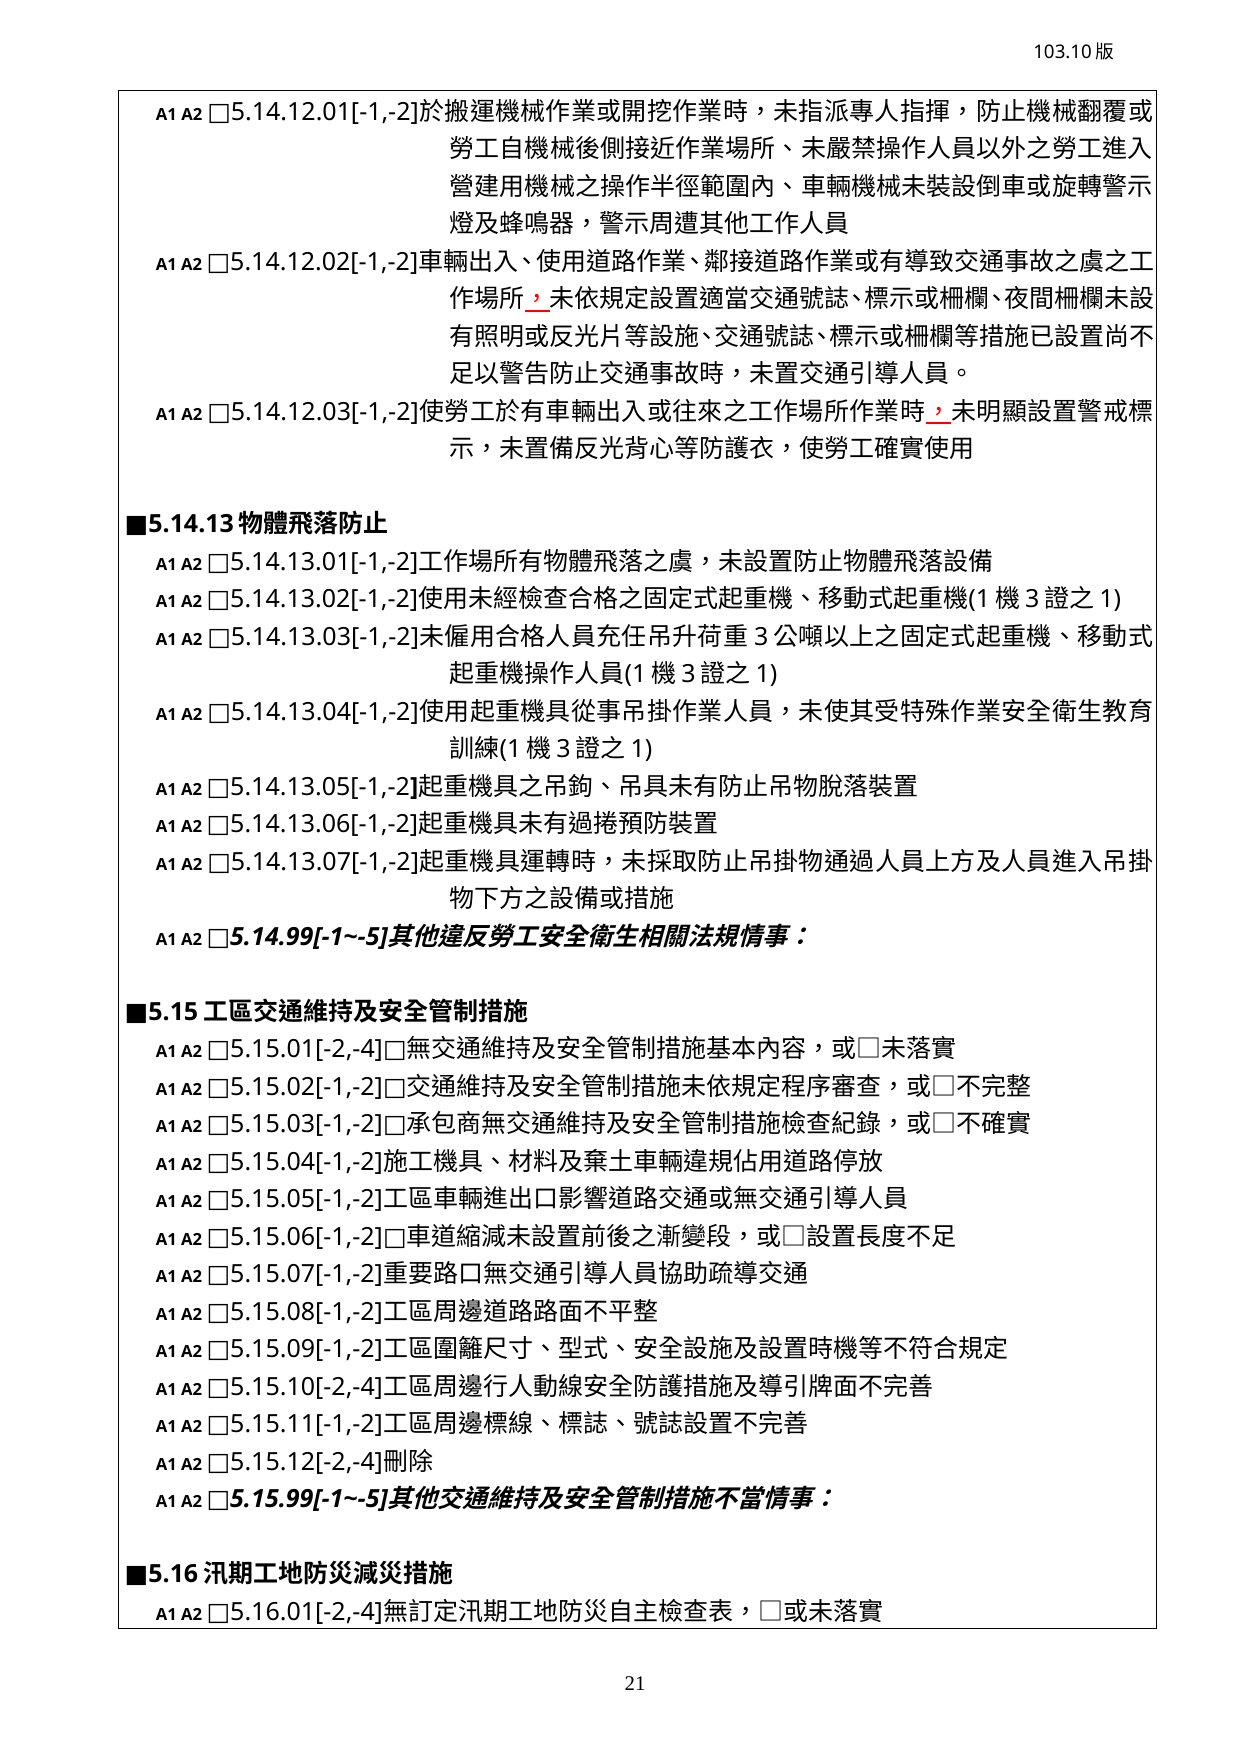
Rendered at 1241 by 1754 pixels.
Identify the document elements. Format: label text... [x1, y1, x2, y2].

table_cell A1 A2 □5.14.12.01[-1,-2]於搬運機械作業或開挖作業時，未指派專人指揮，防止機械翻覆或勞工自機械後側接近作業場所、未嚴禁操作人員以外之勞工進入營建用機械之操作半徑範圍內、車輛機械未裝設倒車或旋轉警示燈及蜂鳴器，警示周遭其他工作人員 A1 A2 □5.14.12.02[-1,-2]車輛出入、使用道路作業、鄰接道路作業或有導致交通事故之虞之工作場所，未依規定設置適當交通號誌、標示或柵欄、夜間柵欄未設有照明或反光片等設施、交通號誌、標示或柵欄等措施已設置尚不足以警告防止交通事故時，未置交通引導人員。 A1 A2 □5.14.12.03[-1,-2]使勞工於有車輛出入或往來之工作場所作業時，未明顯設置警戒標示，未置備反光背心等防護衣，使勞工確實使用 ■5.14.13物體飛落防止 A1 A2 □5.14.13.01[-1,-2]工作場所有物體飛落之虞，未設置防止物體飛落設備 A1 A2 □5.14.13.02[-1,-2]使用未經檢查合格之固定式起重機、移動式起重機(1機3證之1) A1 A2 □5.14.13.03[-1,-2]未僱用合格人員充任吊升荷重3公噸以上之固定式起重機、移動式起重機操作人員(1機3證之1) A1 A2 □5.14.13.04[-1,-2]使用起重機具從事吊掛作業人員，未使其受特殊作業安全衛生教育訓練(1機3證之1) A1 A2 □5.14.13.05[-1,-2]起重機具之吊鉤、吊具未有防止吊物脫落裝置 A1 A2 □5.14.13.06[-1,-2]起重機具未有過捲預防裝置 A1 A2 □5.14.13.07[-1,-2]起重機具運轉時，未採取防止吊掛物通過人員上方及人員進入吊掛物下方之設備或措施 A1 A2 □5.14.99[-1~-5]其他違反勞工安全衛生相關法規情事： ■5.15工區交通維持及安全管制措施 A1 A2 □5.15.01[-2,-4]□無交通維持及安全管制措施基本內容，或□未落實 A1 A2 □5.15.02[-1,-2]□交通維持及安全管制措施未依規定程序審查，或□不完整 A1 A2 □5.15.03[-1,-2]□承包商無交通維持及安全管制措施檢查紀錄，或□不確實 A1 A2 □5.15.04[-1,-2]施工機具、材料及棄土車輛違規佔用道路停放 A1 A2 □5.15.05[-1,-2]工區車輛進出口影響道路交通或無交通引導人員 A1 A2 □5.15.06[-1,-2]□車道縮減未設置前後之漸變段，或□設置長度不足 A1 A2 □5.15.07[-1,-2]重要路口無交通引導人員協助疏導交通 A1 A2 □5.15.08[-1,-2]工區周邊道路路面不平整 A1 A2 □5.15.09[-1,-2]工區圍籬尺寸、型式、安全設施及設置時機等不符合規定 A1 A2 □5.15.10[-2,-4]工區周邊行人動線安全防護措施及導引牌面不完善 A1 A2 □5.15.11[-1,-2]工區周邊標線、標誌、號誌設置不完善 A1 A2 □5.15.12[-2,-4]刪除 A1 A2 □5.15.99[-1~-5]其他交通維持及安全管制措施不當情事： ■5.16汛期工地防災減災措施 A1 A2 □5.16.01[-2,-4]無訂定汛期工地防災自主檢查表，□或未落實 [119, 91, 1156, 1628]
